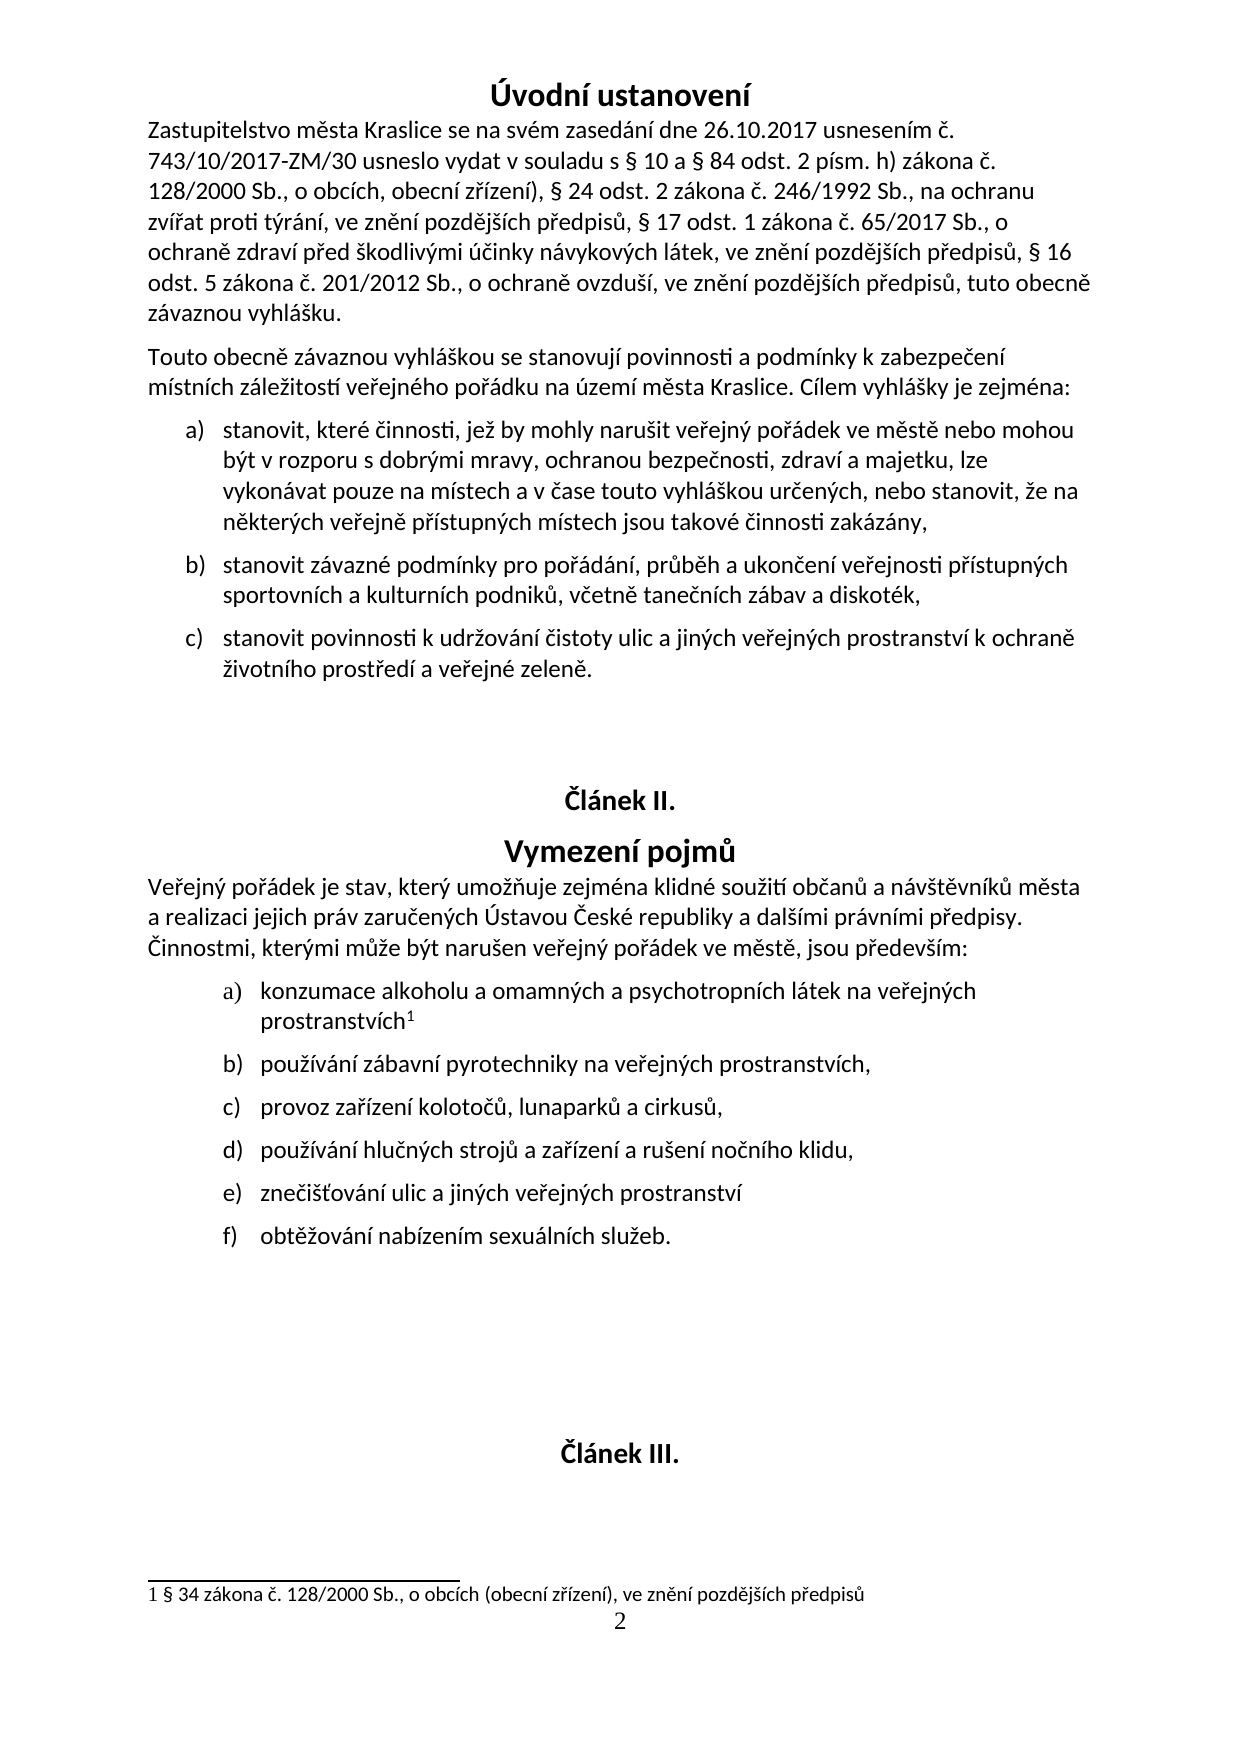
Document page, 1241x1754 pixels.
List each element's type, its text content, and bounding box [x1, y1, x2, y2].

list § 34 zákona č. 128/2000 Sb., o obcích (obecní zřízení), ve znění pozdějších předpisů [148, 1581, 1093, 1606]
text Článek II. [148, 782, 1093, 817]
text Vymezení pojmů [148, 830, 1093, 871]
list konzumace alkoholu a omamných a psychotropních látek na veřejných prostranstvích [223, 975, 1093, 1036]
list stanovit, které činnosti, jež by mohly narušit veřejný pořádek ve městě nebo mohou být v rozporu s dobrými mravy, ochranou bezpečnosti, zdraví a majetku, lze vykonávat pouze na místech a v čase touto vyhláškou určených, nebo stanovit, že na některých veřejně přístupných místech jsou takové činnosti zakázány, [185, 414, 1093, 536]
text Článek III. [148, 1436, 1093, 1471]
list používání hlučných strojů a zařízení a rušení nočního klidu, [223, 1134, 1093, 1165]
list stanovit povinnosti k udržování čistoty ulic a jiných veřejných prostranství k ochraně životního prostředí a veřejné zeleně. [185, 622, 1093, 683]
list provoz zařízení kolotočů, lunaparků a cirkusů, [223, 1091, 1093, 1122]
list používání zábavní pyrotechniky na veřejných prostranstvích, [223, 1048, 1093, 1079]
text Úvodní ustanovení [148, 74, 1093, 114]
list znečišťování ulic a jiných veřejných prostranství [223, 1177, 1093, 1208]
list obtěžování nabízením sexuálních služeb. [223, 1220, 1093, 1251]
text Veřejný pořádek je stav, který umožňuje zejména klidné soužití občanů a návštěvníků města a realizaci jejich práv zaručených Ústavou České republiky a dalšími právními předpisy. Činnostmi, kterými může být narušen veřejný pořádek ve městě, jsou především: [148, 871, 1093, 962]
text Touto obecně závaznou vyhláškou se stanovují povinnosti a podmínky k zabezpečení místních záležitostí veřejného pořádku na území města Kraslice. Cílem vyhlášky je zejména: [148, 341, 1093, 402]
text Zastupitelstvo města Kraslice se na svém zasedání dne 26.10.2017 usnesením č. 743/10/2017-ZM/30 usneslo vydat v souladu s § 10 a § 84 odst. 2 písm. h) zákona č. 128/2000 Sb., o obcích, obecní zřízení), § 24 odst. 2 zákona č. 246/1992 Sb., na ochranu zvířat proti týrání, ve znění pozdějších předpisů, § 17 odst. 1 zákona č. 65/2017 Sb., o ochraně zdraví před škodlivými účinky návykových látek, ve znění pozdějších předpisů, § 16 odst. 5 zákona č. 201/2012 Sb., o ochraně ovzduší, ve znění pozdějších předpisů, tuto obecně závaznou vyhlášku. [148, 114, 1093, 328]
list stanovit závazné podmínky pro pořádání, průběh a ukončení veřejnosti přístupných sportovních a kulturních podniků, včetně tanečních zábav a diskoték, [185, 549, 1093, 610]
